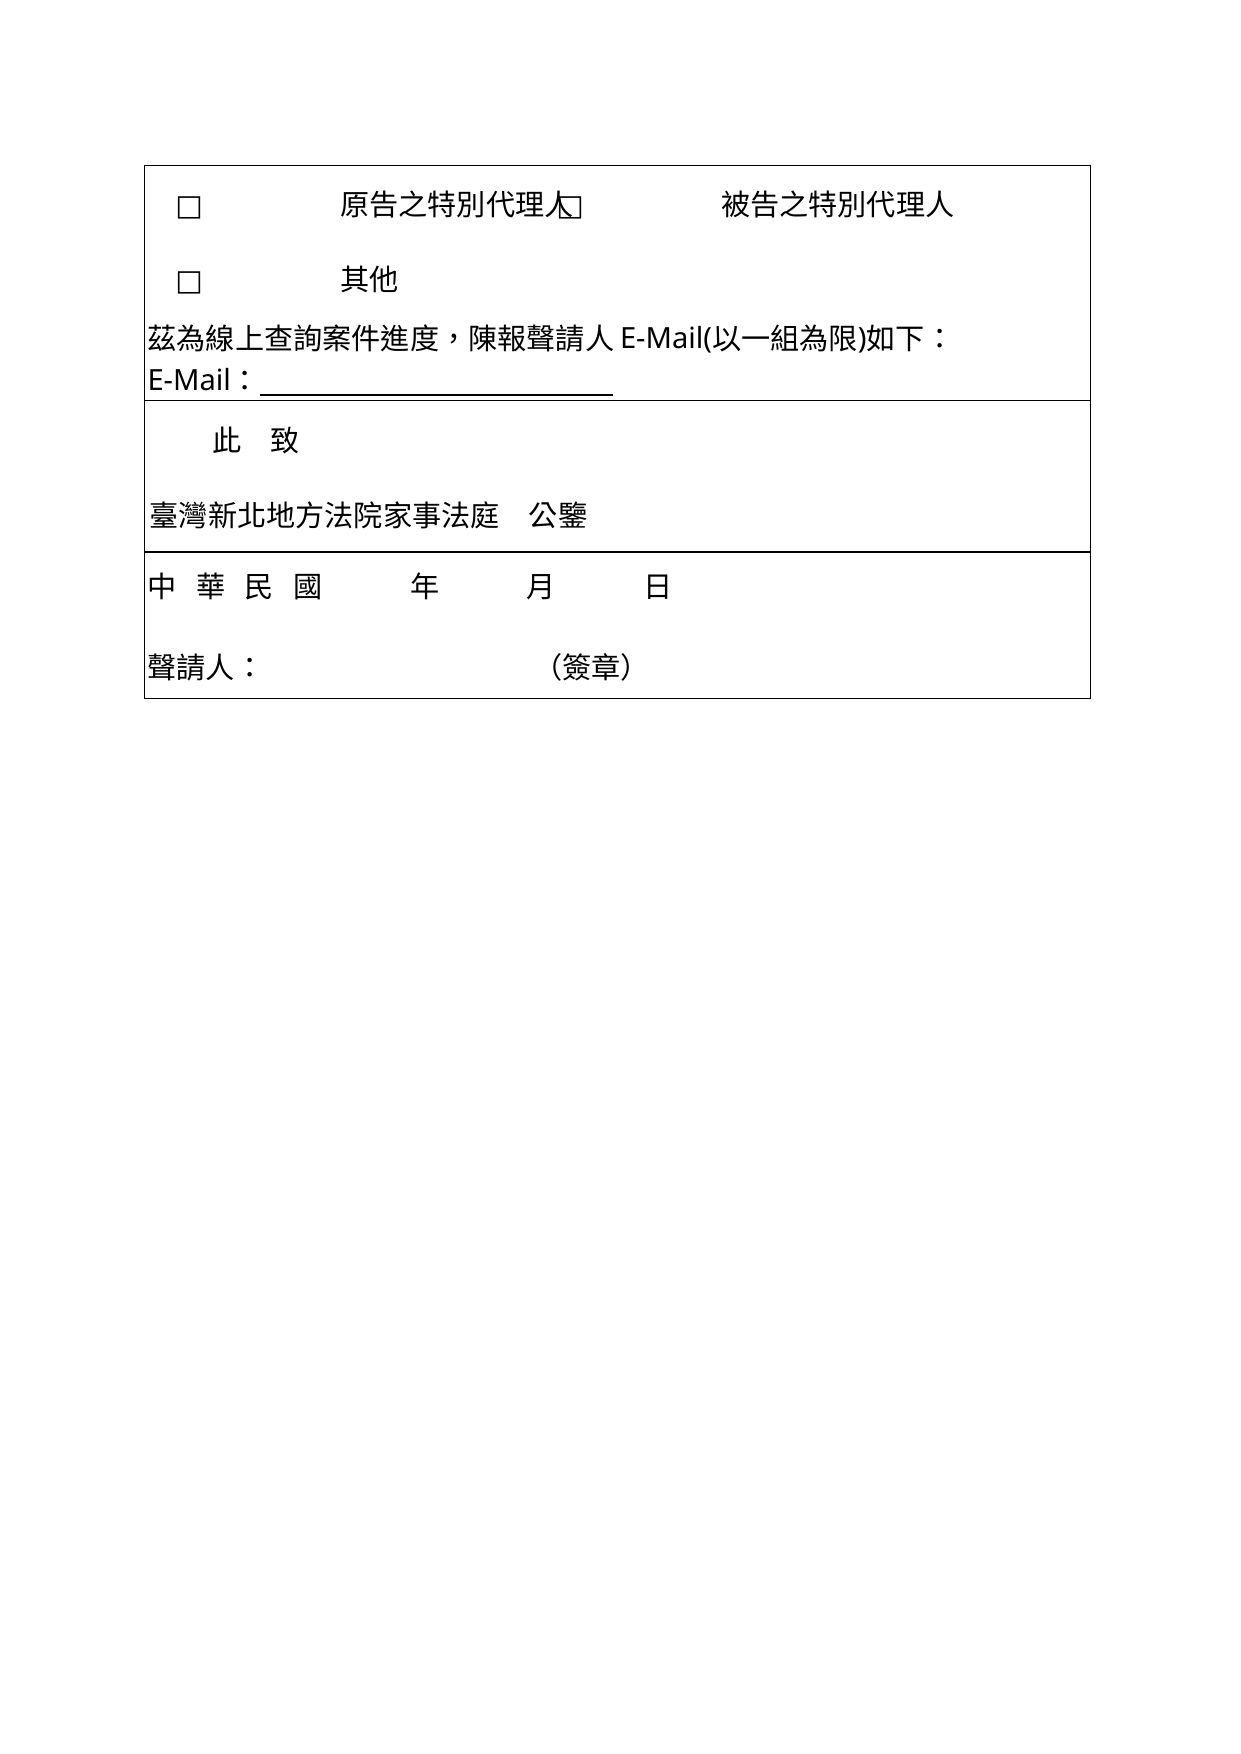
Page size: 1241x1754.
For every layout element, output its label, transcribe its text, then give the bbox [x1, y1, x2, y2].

table_cell 此 致 臺灣新北地方法院家事法庭 公鑒 [145, 401, 1090, 551]
table_cell 原告之特別代理人 [222, 166, 603, 241]
table_cell 中 華 民 國 年 月 日 聲請人： （簽章） [145, 553, 1090, 698]
table_cell 其他 [222, 241, 603, 316]
table_cell 聲請人係事件之 茲為線上查詢案件進度，陳報聲請人E-Mail(以一組為限)如下： E-Mail： [145, 166, 1090, 400]
table_cell 被告之特別代理人 [603, 166, 1060, 241]
table_cell [603, 241, 1060, 316]
